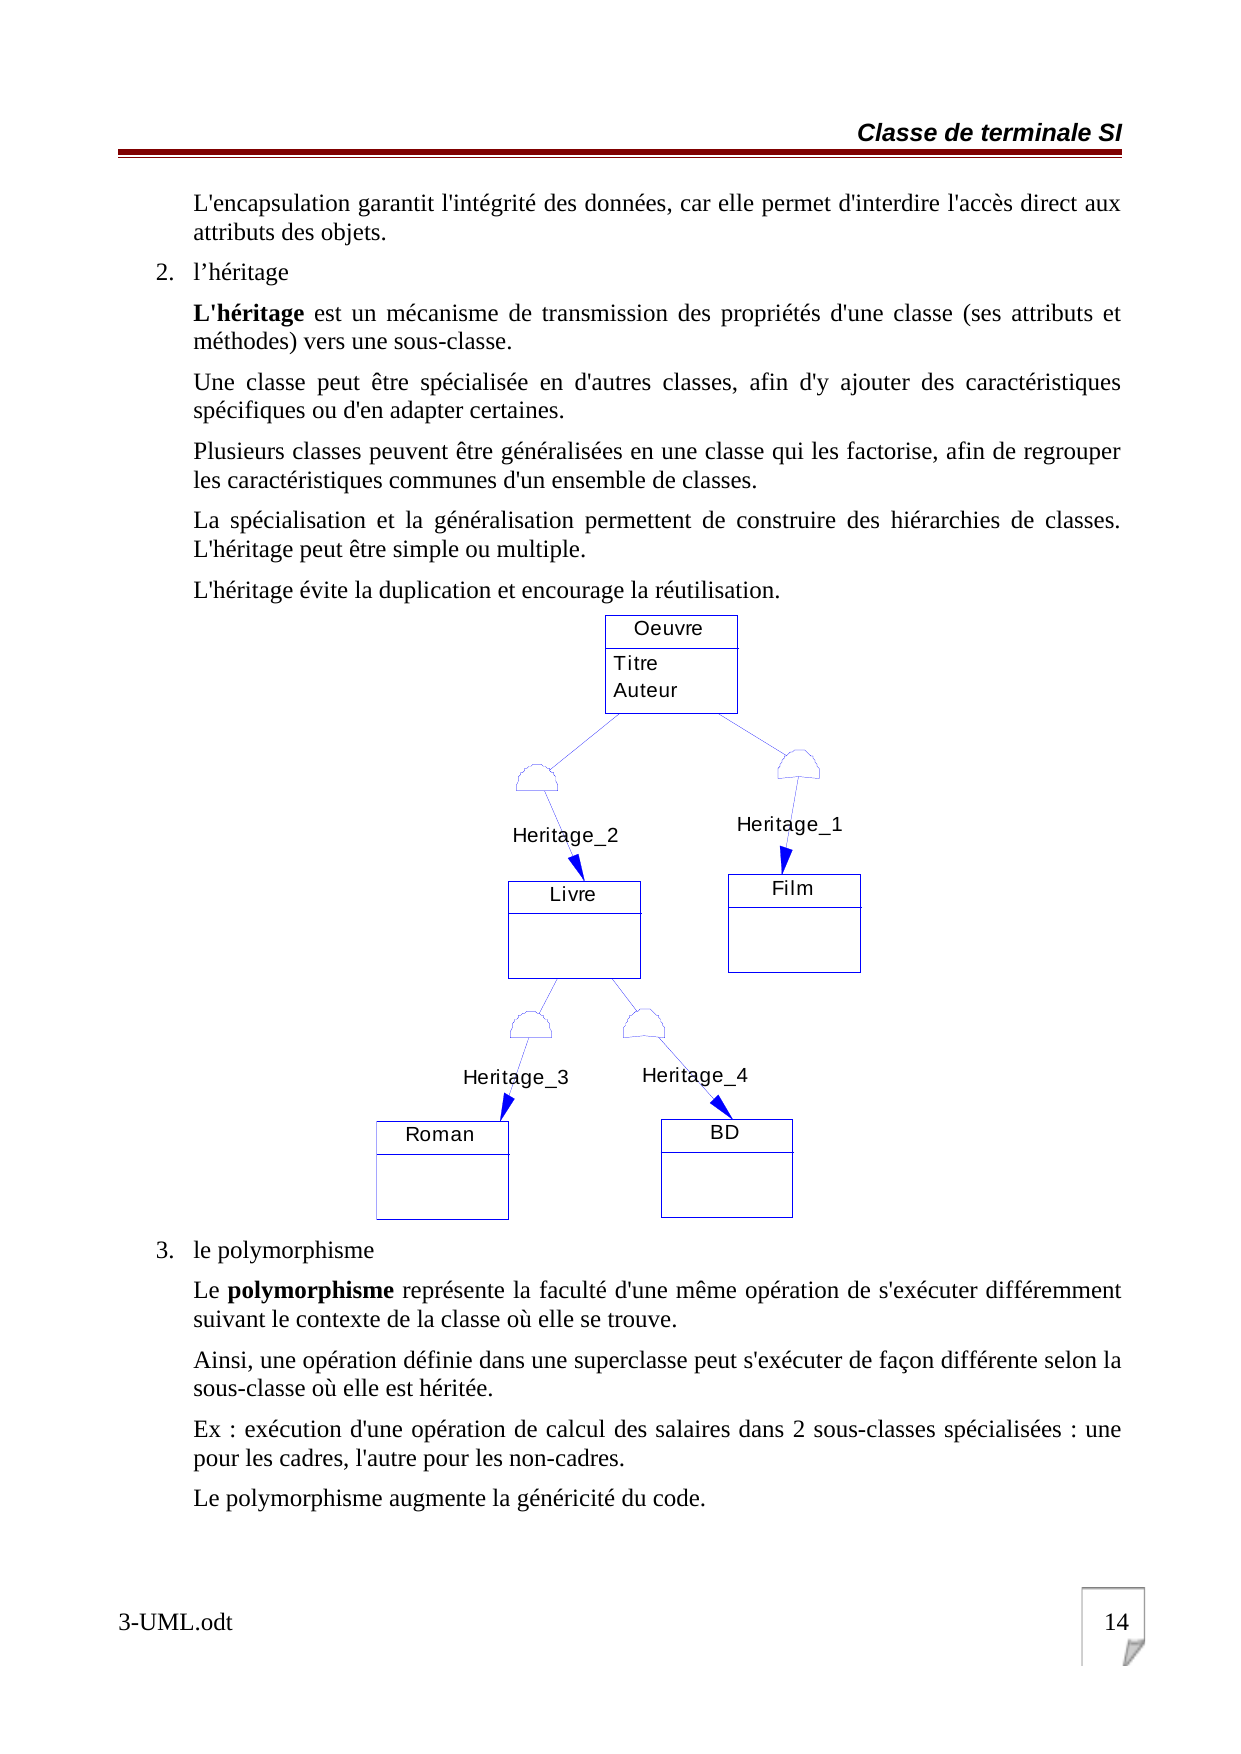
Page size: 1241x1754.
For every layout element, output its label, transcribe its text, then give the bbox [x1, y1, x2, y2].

list Ainsi, une opération définie dans une superclasse peut s'exécuter de façon différente selon la sous-classe où elle est héritée. [156, 1345, 1122, 1402]
list Une classe peut être spécialisée en d'autres classes, afin d'y ajouter des caractéristiques spécifiques ou d'en adapter certaines. [156, 367, 1122, 424]
list Le polymorphisme augmente la généricité du code. [156, 1483, 1122, 1512]
list L'héritage évite la duplication et encourage la réutilisation. [156, 575, 1122, 603]
list Le polymorphisme représente la faculté d'une même opération de s'exécuter différemment suivant le contexte de la classe où elle se trouve. [156, 1275, 1122, 1333]
list le polymorphisme [156, 1235, 1122, 1264]
list L'encapsulation garantit l'intégrité des données, car elle permet d'interdire l'accès direct aux attributs des objets. [156, 188, 1122, 245]
list La spécialisation et la généralisation permettent de construire des hiérarchies de classes. L'héritage peut être simple ou multiple. [156, 505, 1122, 563]
list L'héritage est un mécanisme de transmission des propriétés d'une classe (ses attributs et méthodes) vers une sous-classe. [156, 298, 1122, 355]
list l’héritage [156, 257, 1122, 286]
list Ex : exécution d'une opération de calcul des salaires dans 2 sous-classes spécialisées : une pour les cadres, l'autre pour les non-cadres. [156, 1414, 1122, 1471]
list Plusieurs classes peuvent être généralisées en une classe qui les factorise, afin de regrouper les caractéristiques communes d'un ensemble de classes. [156, 436, 1122, 494]
